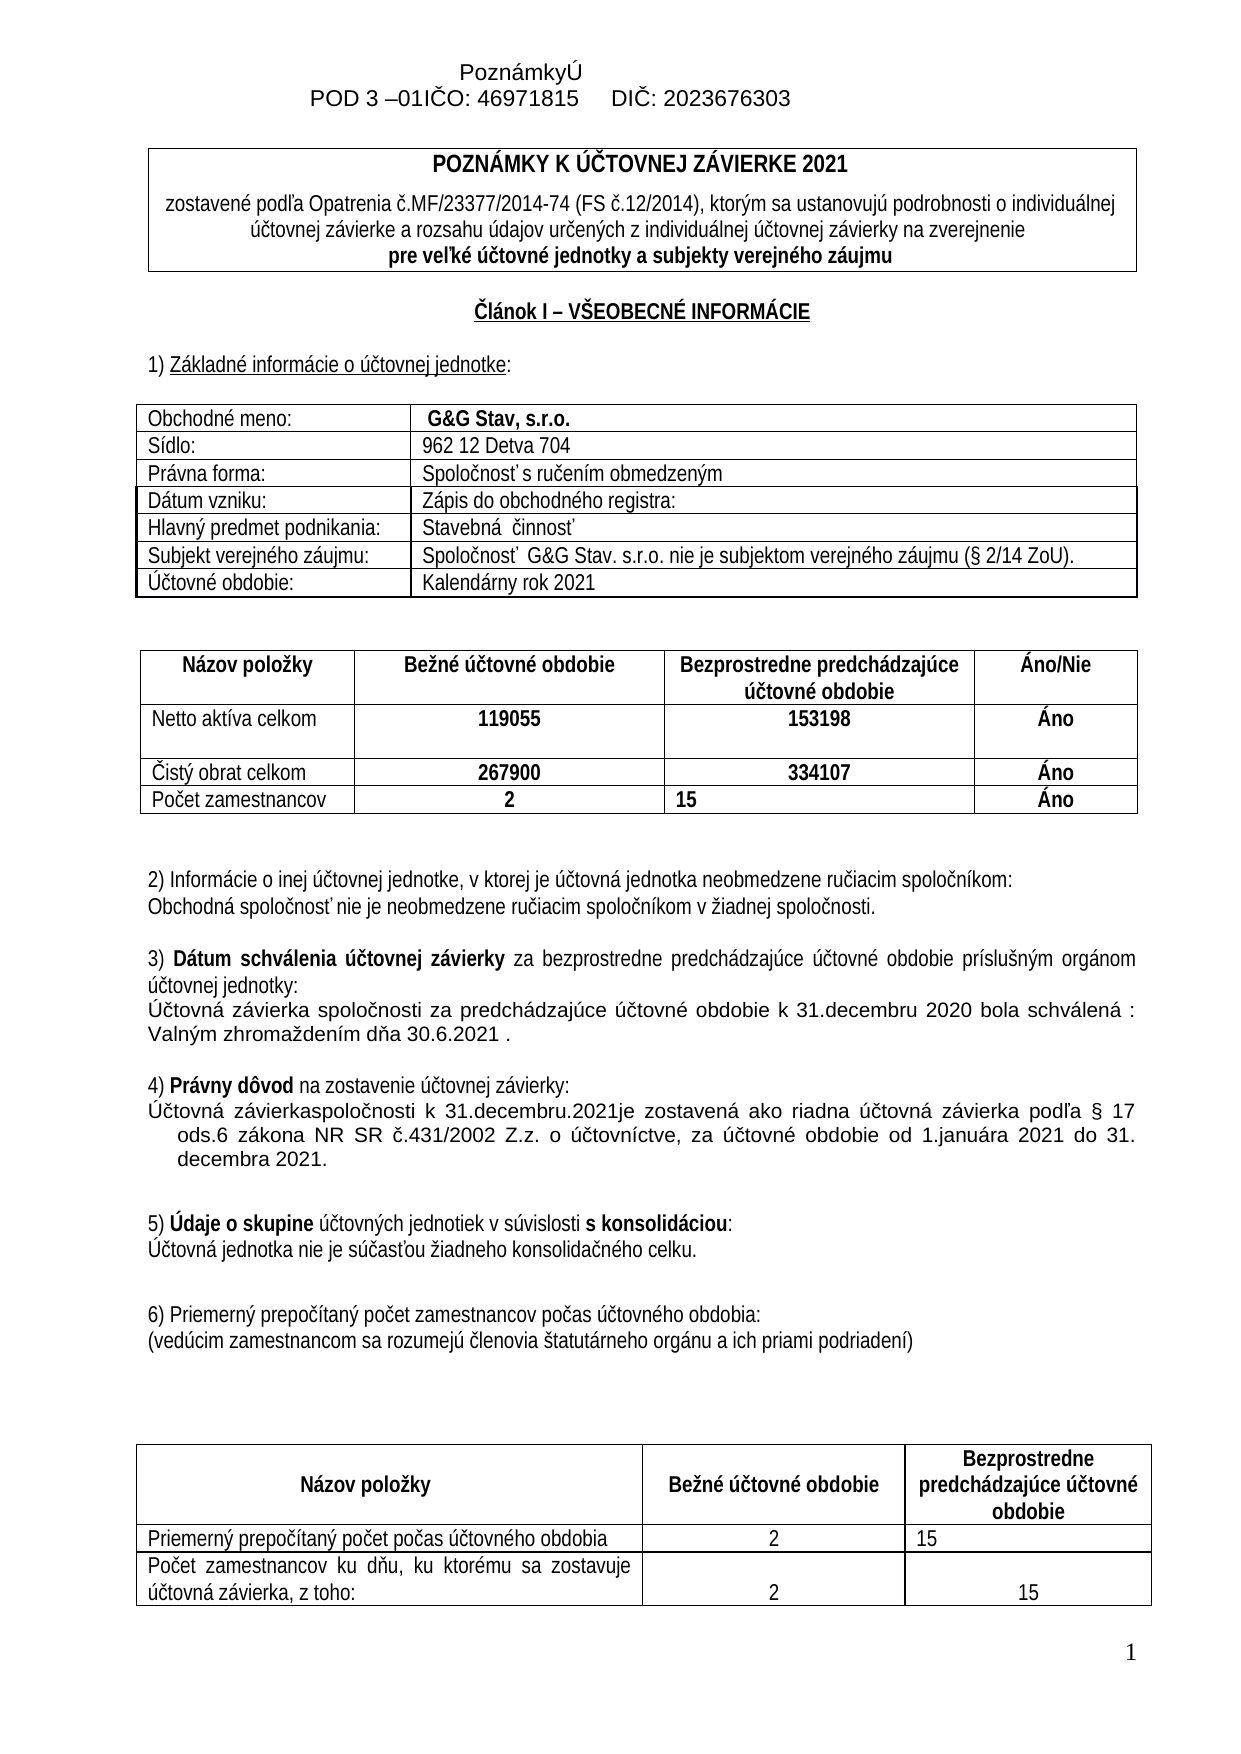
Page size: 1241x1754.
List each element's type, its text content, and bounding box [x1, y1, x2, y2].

text 1) Základné informácie o účtovnej jednotke: [148, 351, 1137, 377]
table_cell Dátum vzniku: [138, 487, 410, 513]
table_cell 2 [643, 1553, 904, 1605]
table_header Bezprostredne predchádzajúce účtovné obdobie [665, 651, 974, 704]
table_header G&G Stav, s.r.o. [411, 405, 1136, 431]
text zostavené podľa Opatrenia č.MF/23377/2014-74 (FS č.12/2014), ktorým sa ustanovujú podrobnosti o individuálnej účtovnej závierke a rozsahu údajov určených z individuálnej účtovnej závierky na zverejnenie [149, 189, 1136, 241]
table_cell Právna forma: [137, 460, 410, 486]
table_cell Zápis do obchodného registra: [412, 487, 1136, 513]
table_cell 119055 [355, 705, 664, 758]
table_cell Spoločnosť s ručením obmedzeným [411, 460, 1136, 486]
table_header Bežné účtovné obdobie [643, 1445, 904, 1524]
table_cell Hlavný predmet podnikania: [138, 514, 410, 541]
text 3) Dátum schválenia účtovnej závierky za bezprostredne predchádzajúce účtovné obdobie príslušným orgánom účtovnej jednotky: [148, 945, 1137, 998]
table_cell 15 [906, 1553, 1151, 1605]
table_cell 153198 [665, 705, 974, 758]
text 6) Priemerný prepočítaný počet zamestnancov počas účtovného obdobia: [148, 1301, 1137, 1327]
table_header Obchodné meno: [137, 405, 410, 431]
table_cell 267900 [355, 759, 664, 785]
text Účtovná závierkaspoločnosti k 31.decembru.2021je zostavená ako riadna účtovná závierka podľa § 17 ods.6 zákona NR SR č.431/2002 Z.z. o účtovníctve, za účtovné obdobie od 1.januára 2021 do 31. decembra 2021. [148, 1099, 1137, 1171]
text Účtovná jednotka nie je súčasťou žiadneho konsolidačného celku. [148, 1236, 1137, 1262]
table_cell Počet zamestnancov ku dňu, ku ktorému sa zostavuje účtovná závierka, z toho: [137, 1553, 642, 1605]
text (vedúcim zamestnancom sa rozumejú členovia štatutárneho orgánu a ich priami podriadení) [148, 1327, 1137, 1354]
table_cell 2 [355, 786, 664, 813]
table_header Bezprostredne predchádzajúce účtovné obdobie [906, 1445, 1151, 1524]
table_cell Spoločnosť G&G Stav. s.r.o. nie je subjektom verejného záujmu (§ 2/14 ZoU). [412, 542, 1136, 568]
text POZNÁMKY K ÚČTOVNEJ ZÁVIERKE 2021 [149, 149, 1136, 177]
table_cell Áno [975, 786, 1137, 813]
text Účtovná závierka spoločnosti za predchádzajúce účtovné obdobie k 31.decembru 2020 bola schválená : Valným zhromaždením dňa 30.6.2021 . [148, 998, 1137, 1046]
table_cell 2 [643, 1525, 904, 1551]
table_cell Čistý obrat celkom [141, 759, 354, 785]
table_cell 962 12 Detva 704 [411, 432, 1136, 458]
table_cell 15 [665, 786, 974, 813]
table_cell Subjekt verejného záujmu: [138, 542, 410, 568]
table_header Názov položky [141, 651, 354, 704]
table_cell Sídlo: [137, 432, 410, 458]
table_header Áno/Nie [975, 651, 1137, 704]
table_cell Účtovné obdobie: [138, 569, 410, 596]
table_header Bežné účtovné obdobie [355, 651, 664, 704]
table_cell Áno [975, 759, 1137, 785]
table_cell Počet zamestnancov [141, 786, 354, 813]
text 2) Informácie o inej účtovnej jednotke, v ktorej je účtovná jednotka neobmedzene ručiacim spoločníkom: [148, 866, 1137, 893]
text 5) Údaje o skupine účtovných jednotiek v súvislosti s konsolidáciou: [148, 1209, 1137, 1236]
text 4) Právny dôvod na zostavenie účtovnej závierky: [148, 1072, 1186, 1099]
text Článok I – VŠEOBECNÉ INFORMÁCIE [148, 298, 1137, 325]
table_cell Netto aktíva celkom [141, 705, 354, 758]
table_cell Priemerný prepočítaný počet počas účtovného obdobia [137, 1525, 642, 1551]
table_header Názov položky [137, 1445, 642, 1524]
table_cell 334107 [665, 759, 974, 785]
table_cell Stavebná činnosť [412, 514, 1136, 541]
table_cell Áno [975, 705, 1137, 758]
text pre veľké účtovné jednotky a subjekty verejného záujmu [149, 241, 1136, 271]
table_cell 15 [906, 1525, 1151, 1551]
table_cell Kalendárny rok 2021 [412, 569, 1136, 596]
text Obchodná spoločnosť nie je neobmedzene ručiacim spoločníkom v žiadnej spoločnosti. [148, 893, 1137, 919]
